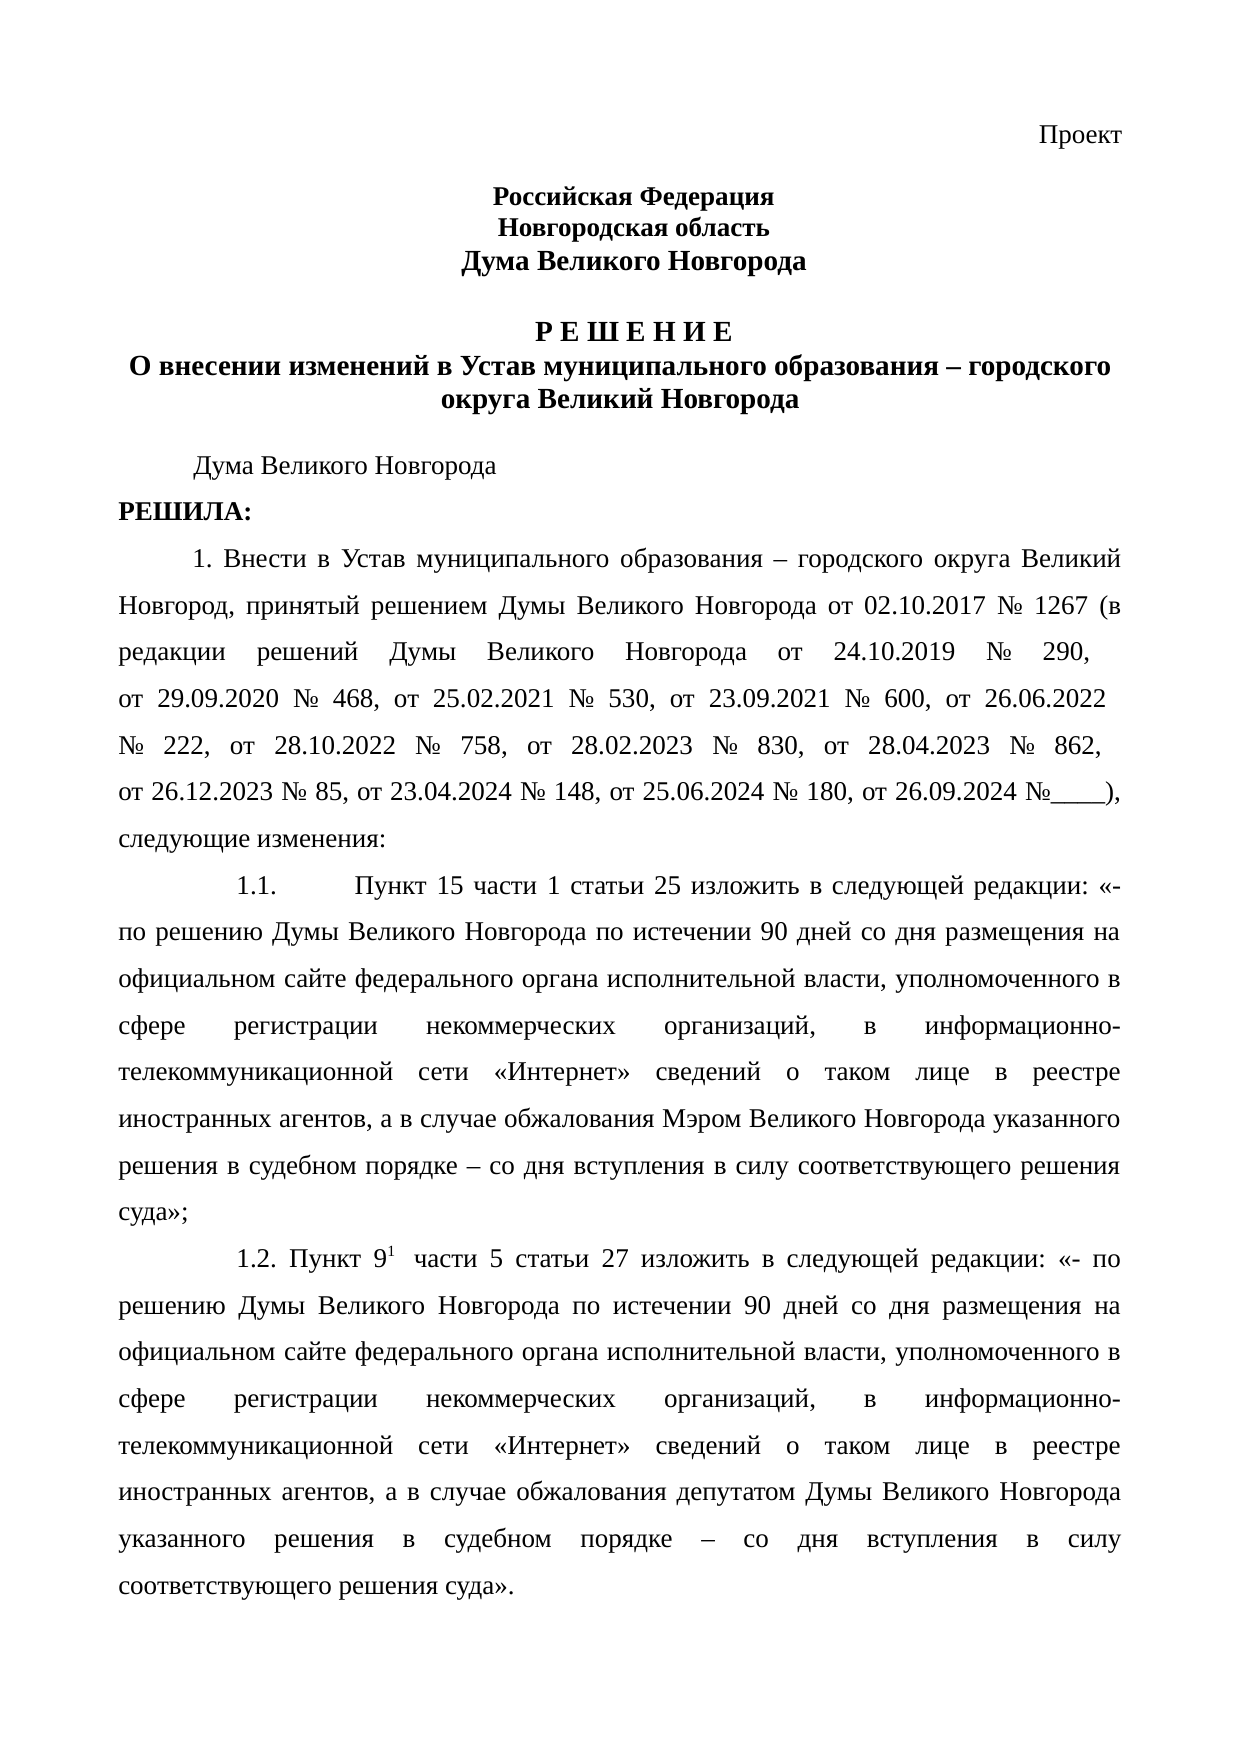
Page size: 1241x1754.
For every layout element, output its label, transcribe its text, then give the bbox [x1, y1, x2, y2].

text Дума Великого Новгорода [118, 449, 1122, 480]
text О внесении изменений в Устав муниципального образования – городского округа Великий Новгорода [118, 348, 1122, 415]
text 1.2. Пункт 91 части 5 статьи 27 изложить в следующей редакции: «- по решению Думы Великого Новгорода по истечении 90 дней со дня размещения на официальном сайте федерального органа исполнительной власти, уполномоченного в сфере регистрации некоммерческих организаций, в информационно-телекоммуникационной сети «Интернет» сведений о таком лице в реестре иностранных агентов, а в случае обжалования депутатом Думы Великого Новгорода указанного решения в судебном порядке – со дня вступления в силу соответствующего решения суда». [118, 1242, 1122, 1600]
text Р Е Ш Е Н И Е [145, 314, 1122, 348]
text Российская Федерация [145, 180, 1122, 212]
text 1. Внести в Устав муниципального образования – городского округа Великий Новгород, принятый решением Думы Великого Новгорода от 02.10.2017 № 1267 (в редакции решений Думы Великого Новгорода от 24.10.2019 № 290, от 29.09.2020 № 468, от 25.02.2021 № 530, от 23.09.2021 № 600, от 26.06.2022 № 222, от 28.10.2022 № 758, от 28.02.2023 № 830, от 28.04.2023 № 862, от 26.12.2023 № 85, от 23.04.2024 № 148, от 25.06.2024 № 180, от 26.09.2024 №____), следующие изменения: [118, 542, 1122, 853]
text Проект [145, 118, 1122, 149]
text Новгородская область [145, 212, 1122, 243]
text Дума Великого Новгорода [145, 243, 1122, 276]
text 1.1. Пункт 15 части 1 статьи 25 изложить в следующей редакции: «- по решению Думы Великого Новгорода по истечении 90 дней со дня размещения на официальном сайте федерального органа исполнительной власти, уполномоченного в сфере регистрации некоммерческих организаций, в информационно-телекоммуникационной сети «Интернет» сведений о таком лице в реестре иностранных агентов, а в случае обжалования Мэром Великого Новгорода указанного решения в судебном порядке – со дня вступления в силу соответствующего решения суда»; [118, 869, 1122, 1227]
text РЕШИЛА: [118, 495, 1122, 527]
